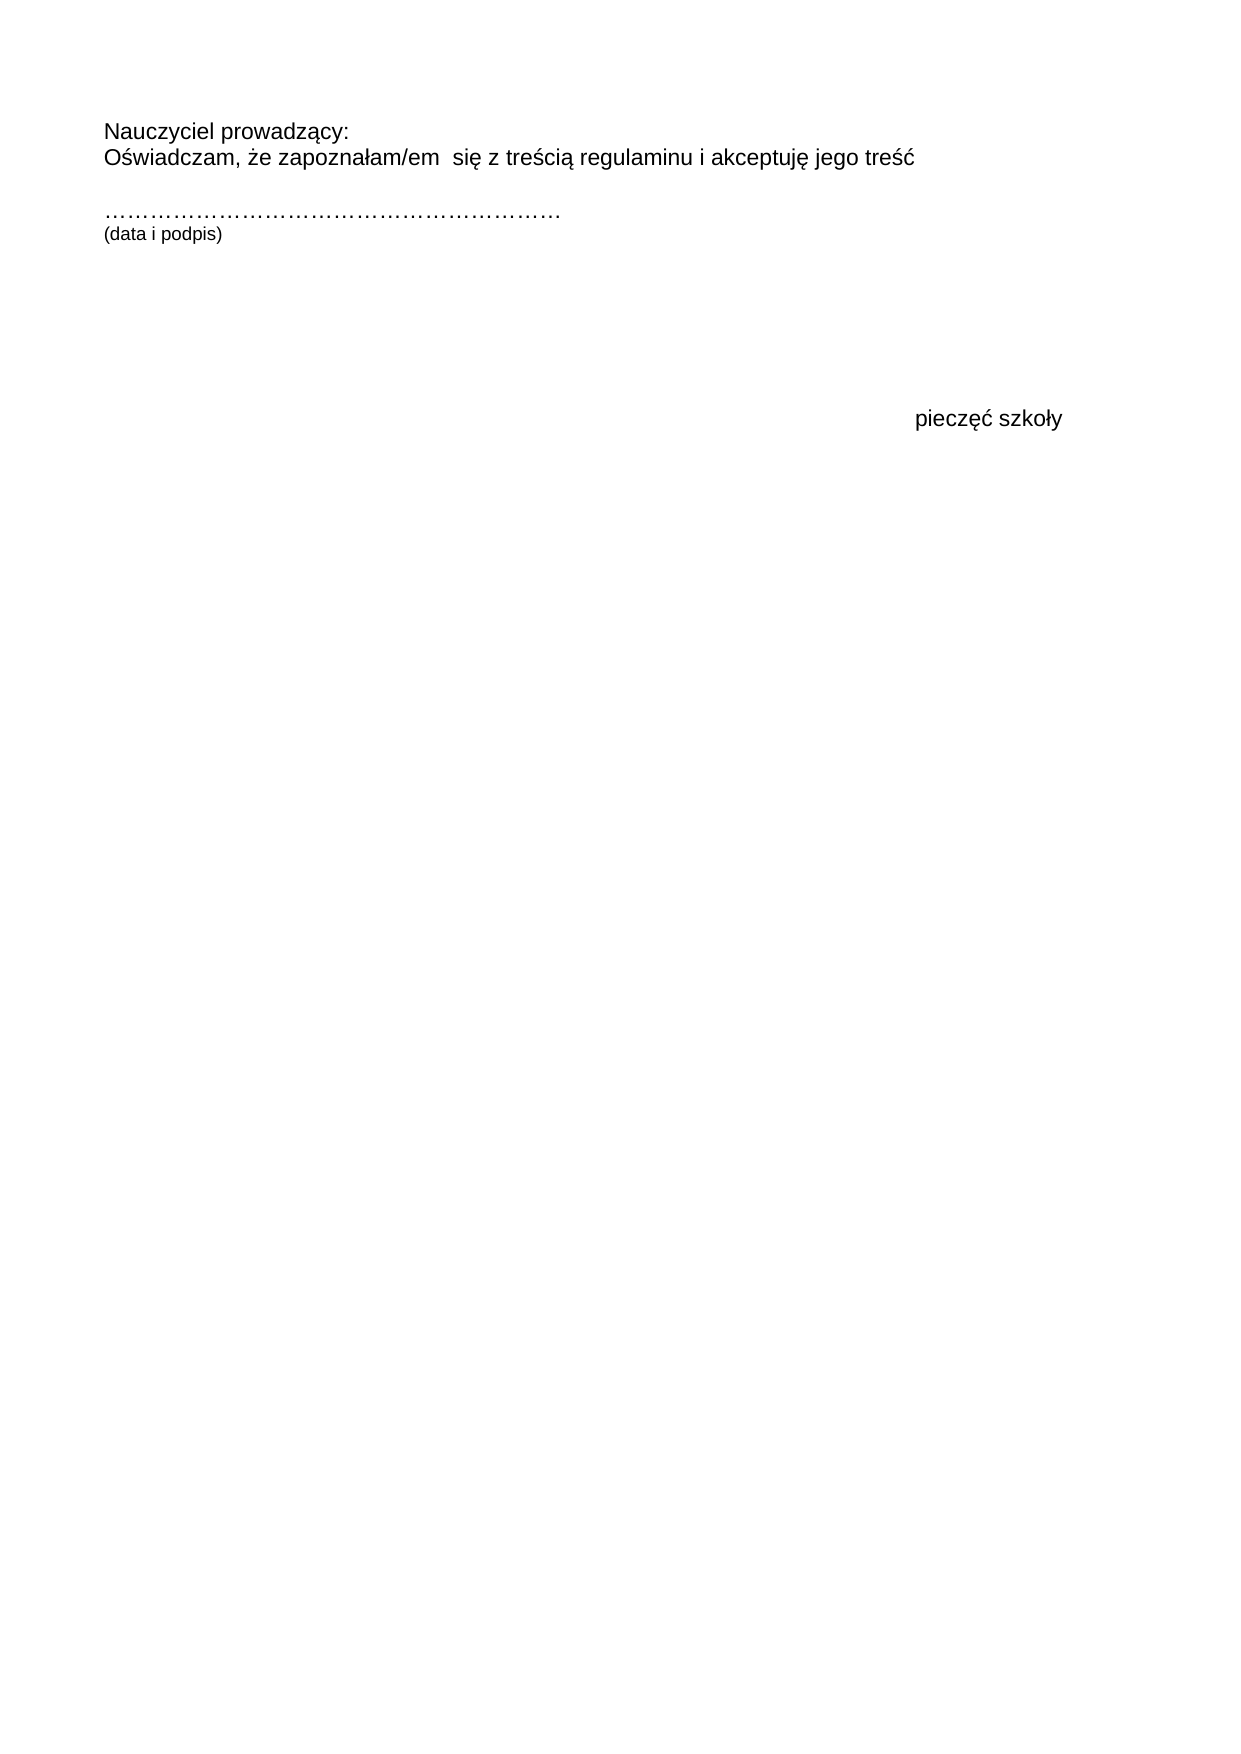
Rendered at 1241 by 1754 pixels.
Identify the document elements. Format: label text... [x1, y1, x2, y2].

text Nauczyciel prowadzący: [103, 118, 1152, 144]
text Oświadczam, że zapoznałam/em się z treścią regulaminu i akceptuję jego treść [103, 144, 1152, 170]
text (data i podpis) [103, 223, 1152, 245]
text …………………………………………………… [103, 197, 1152, 223]
text pieczęć szkoły [841, 405, 1152, 432]
